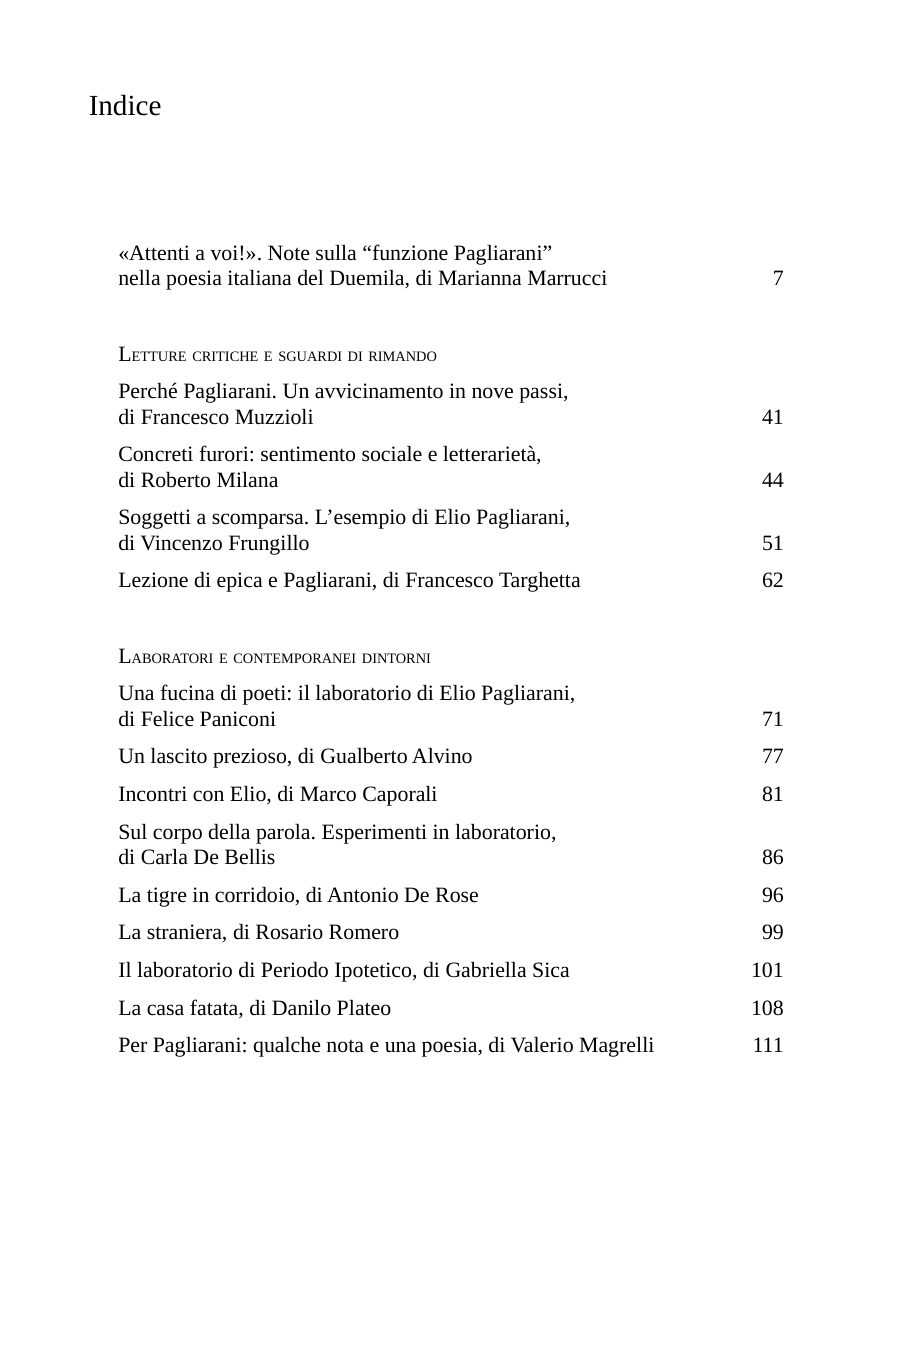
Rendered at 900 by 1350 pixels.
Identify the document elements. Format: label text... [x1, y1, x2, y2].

text Perché Pagliarani. Un avvicinamento in nove passi, di Francesco Muzzioli 41 [118, 378, 811, 429]
text La casa fatata, di Danilo Plateo 108 [118, 995, 811, 1020]
text Soggetti a scomparsa. L’esempio di Elio Pagliarani, di Vincenzo Frungillo 51 [118, 504, 811, 555]
text Lezione di epica e Pagliarani, di Francesco Targhetta 62 [118, 567, 811, 592]
text La straniera, di Rosario Romero 99 [118, 919, 811, 944]
text Concreti furori: sentimento sociale e letterarietà, di Roberto Milana 44 [118, 441, 811, 492]
text Il laboratorio di Periodo Ipotetico, di Gabriella Sica 101 [118, 957, 811, 982]
text Un lascito prezioso, di Gualberto Alvino 77 [118, 743, 811, 768]
text La tigre in corridoio, di Antonio De Rose 96 [118, 882, 811, 907]
text Incontri con Elio, di Marco Caporali 81 [118, 781, 811, 806]
text Sul corpo della parola. Esperimenti in laboratorio, di Carla De Bellis 86 [118, 819, 811, 869]
text «Attenti a voi!». Note sulla “funzione Pagliarani” nella poesia italiana del Duemila, di Marianna Marrucci 7 [118, 240, 811, 291]
text Laboratori e contemporanei dintorni [118, 643, 811, 668]
text Letture critiche e sguardi di rimando [118, 341, 811, 366]
text Per Pagliarani: qualche nota e una poesia, di Valerio Magrelli 111 [118, 1032, 811, 1058]
subtitle Indice [88, 88, 811, 122]
text Una fucina di poeti: il laboratorio di Elio Pagliarani, di Felice Paniconi 71 [118, 680, 811, 731]
